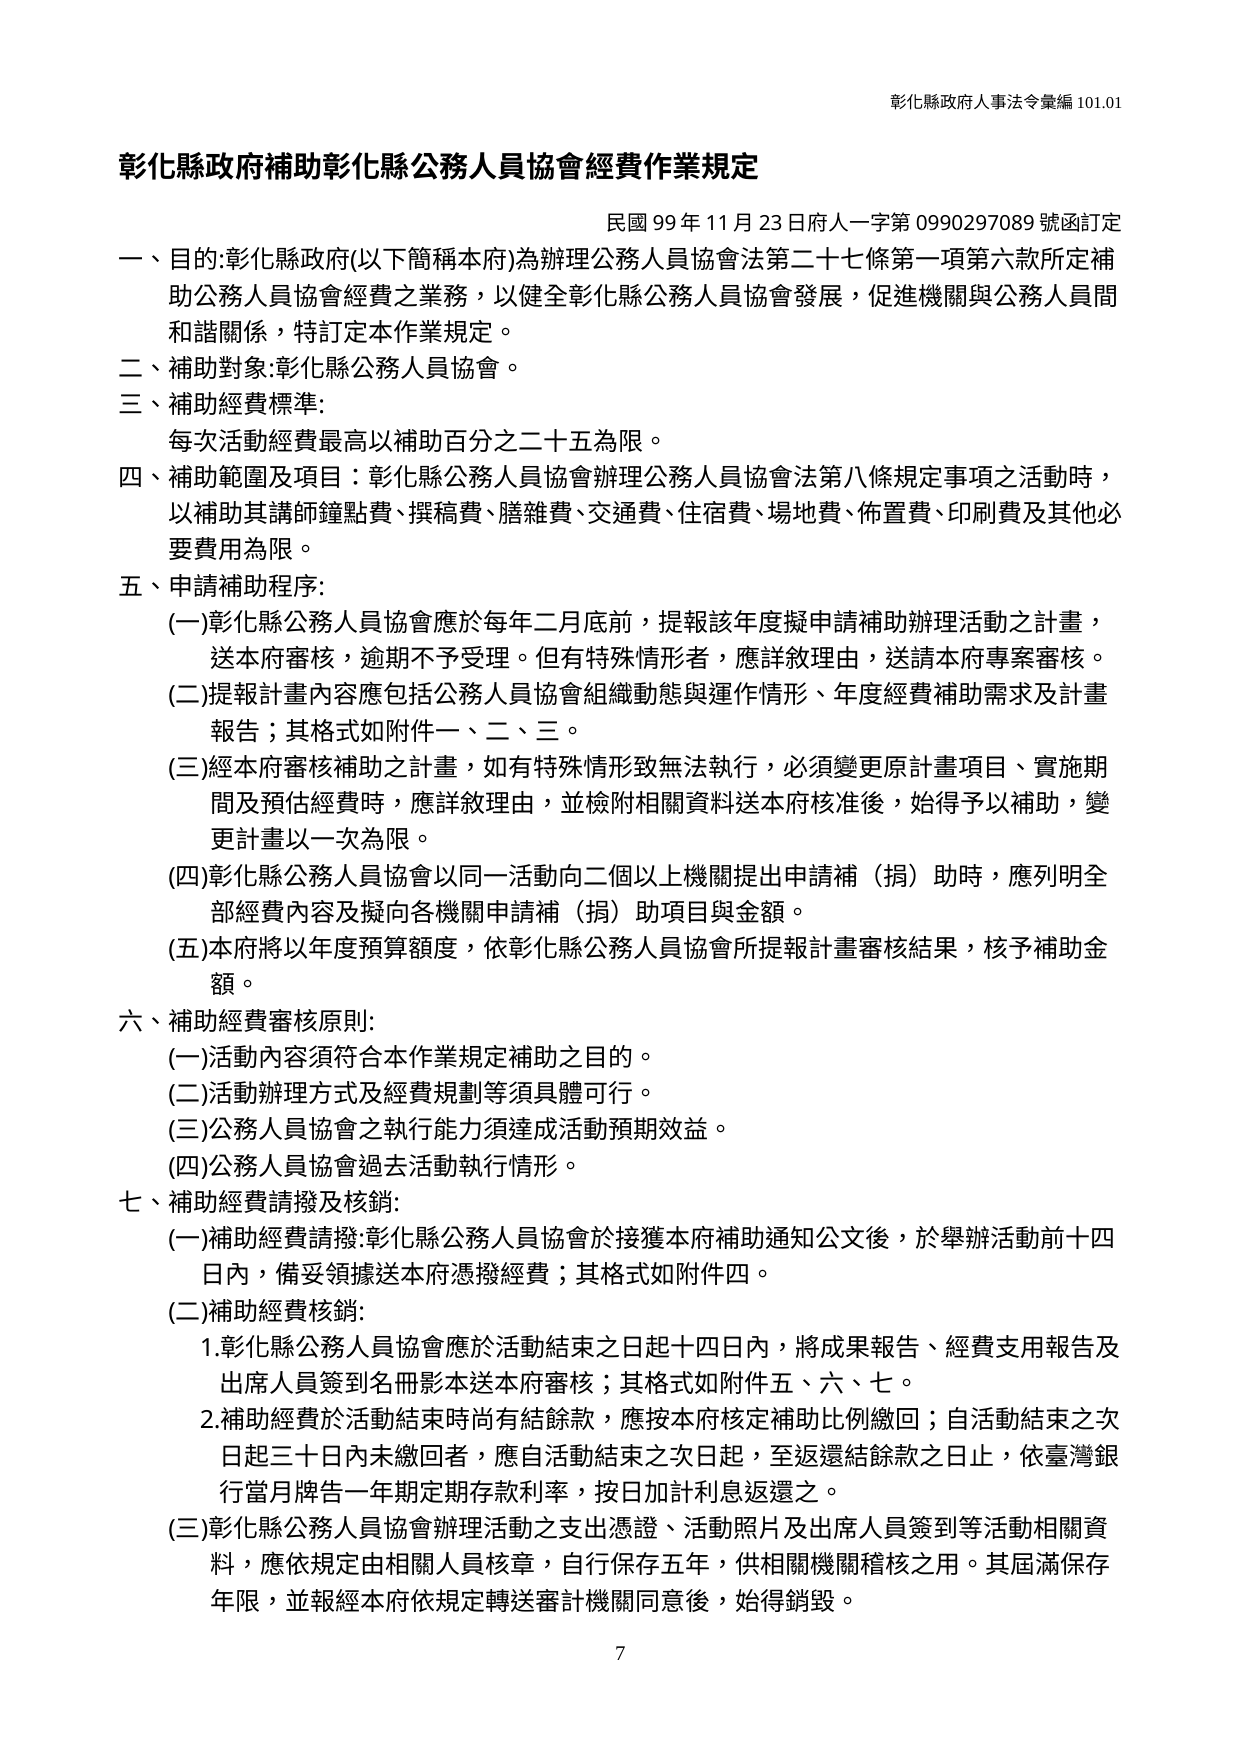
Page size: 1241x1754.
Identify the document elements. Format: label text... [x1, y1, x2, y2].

table_cell 四 [118, 458, 143, 566]
table_cell 補助經費標準: 每次活動經費最高以補助百分之二十五為限。 [168, 385, 1122, 457]
table_cell 二 [118, 349, 143, 385]
table_cell 、 [143, 458, 168, 566]
table_cell 七 [118, 1183, 143, 1617]
table_cell 、 [143, 1183, 168, 1617]
table_cell 申請補助程序: (一)彰化縣公務人員協會應於每年二月底前，提報該年度擬申請補助辦理活動之計畫，送本府審核，逾期不予受理。但有特殊情形者，應詳敘理由，送請本府專案審核。 (二)提報計畫內容應包括公務人員協會組織動態與運作情形、年度經費補助需求及計畫報告；其格式如附件一、二、三。 (三)經本府審核補助之計畫，如有特殊情形致無法執行，必須變更原計畫項目、實施期間及預估經費時，應詳敘理由，並檢附相關資料送本府核准後，始得予以補助，變更計畫以一次為限。 (四)彰化縣公務人員協會以同一活動向二個以上機關提出申請補（捐）助時，應列明全部經費內容及擬向各機關申請補（捐）助項目與金額。 (五)本府將以年度預算額度，依彰化縣公務人員協會所提報計畫審核結果，核予補助金額。 [168, 566, 1122, 1001]
table_cell 、 [143, 1001, 168, 1182]
table_header 一 [118, 240, 143, 349]
table_cell 六 [118, 1001, 143, 1182]
table_cell 五 [118, 566, 143, 1001]
table_cell 補助經費請撥及核銷: (一)補助經費請撥:彰化縣公務人員協會於接獲本府補助通知公文後，於舉辦活動前十四 日內，備妥領據送本府憑撥經費；其格式如附件四。 (二)補助經費核銷: 1.彰化縣公務人員協會應於活動結束之日起十四日內，將成果報告、經費支用報告及出席人員簽到名冊影本送本府審核；其格式如附件五、六、七。 2.補助經費於活動結束時尚有結餘款，應按本府核定補助比例繳回；自活動結束之次日起三十日內未繳回者，應自活動結束之次日起，至返還結餘款之日止，依臺灣銀行當月牌告一年期定期存款利率，按日加計利息返還之。 (三)彰化縣公務人員協會辦理活動之支出憑證、活動照片及出席人員簽到等活動相關資料，應依規定由相關人員核章，自行保存五年，供相關機關稽核之用。其屆滿保存年限，並報經本府依規定轉送審計機關同意後，始得銷毀。 [168, 1183, 1122, 1617]
table_header 、 [143, 240, 168, 349]
text 民國99年11月23日府人一字第0990297089號函訂定 [118, 202, 1122, 240]
table_header 目的:彰化縣政府(以下簡稱本府)為辦理公務人員協會法第二十七條第一項第六款所定補助公務人員協會經費之業務，以健全彰化縣公務人員協會發展，促進機關與公務人員間和諧關係，特訂定本作業規定。 [168, 240, 1122, 349]
table_cell 、 [143, 349, 168, 385]
table_cell 補助範圍及項目：彰化縣公務人員協會辦理公務人員協會法第八條規定事項之活動時，以補助其講師鐘點費、撰稿費、膳雜費、交通費、住宿費、場地費、佈置費、印刷費及其他必要費用為限。 [168, 458, 1122, 566]
table_cell 、 [143, 385, 168, 457]
table_cell 三 [118, 385, 143, 457]
subtitle 彰化縣政府補助彰化縣公務人員協會經費作業規定 [118, 127, 1122, 202]
table_cell 補助對象:彰化縣公務人員協會。 [168, 349, 1122, 385]
table_cell 、 [143, 566, 168, 1001]
table_cell 補助經費審核原則: (一)活動內容須符合本作業規定補助之目的。 (二)活動辦理方式及經費規劃等須具體可行。 (三)公務人員協會之執行能力須達成活動預期效益。 (四)公務人員協會過去活動執行情形。 [168, 1001, 1122, 1182]
